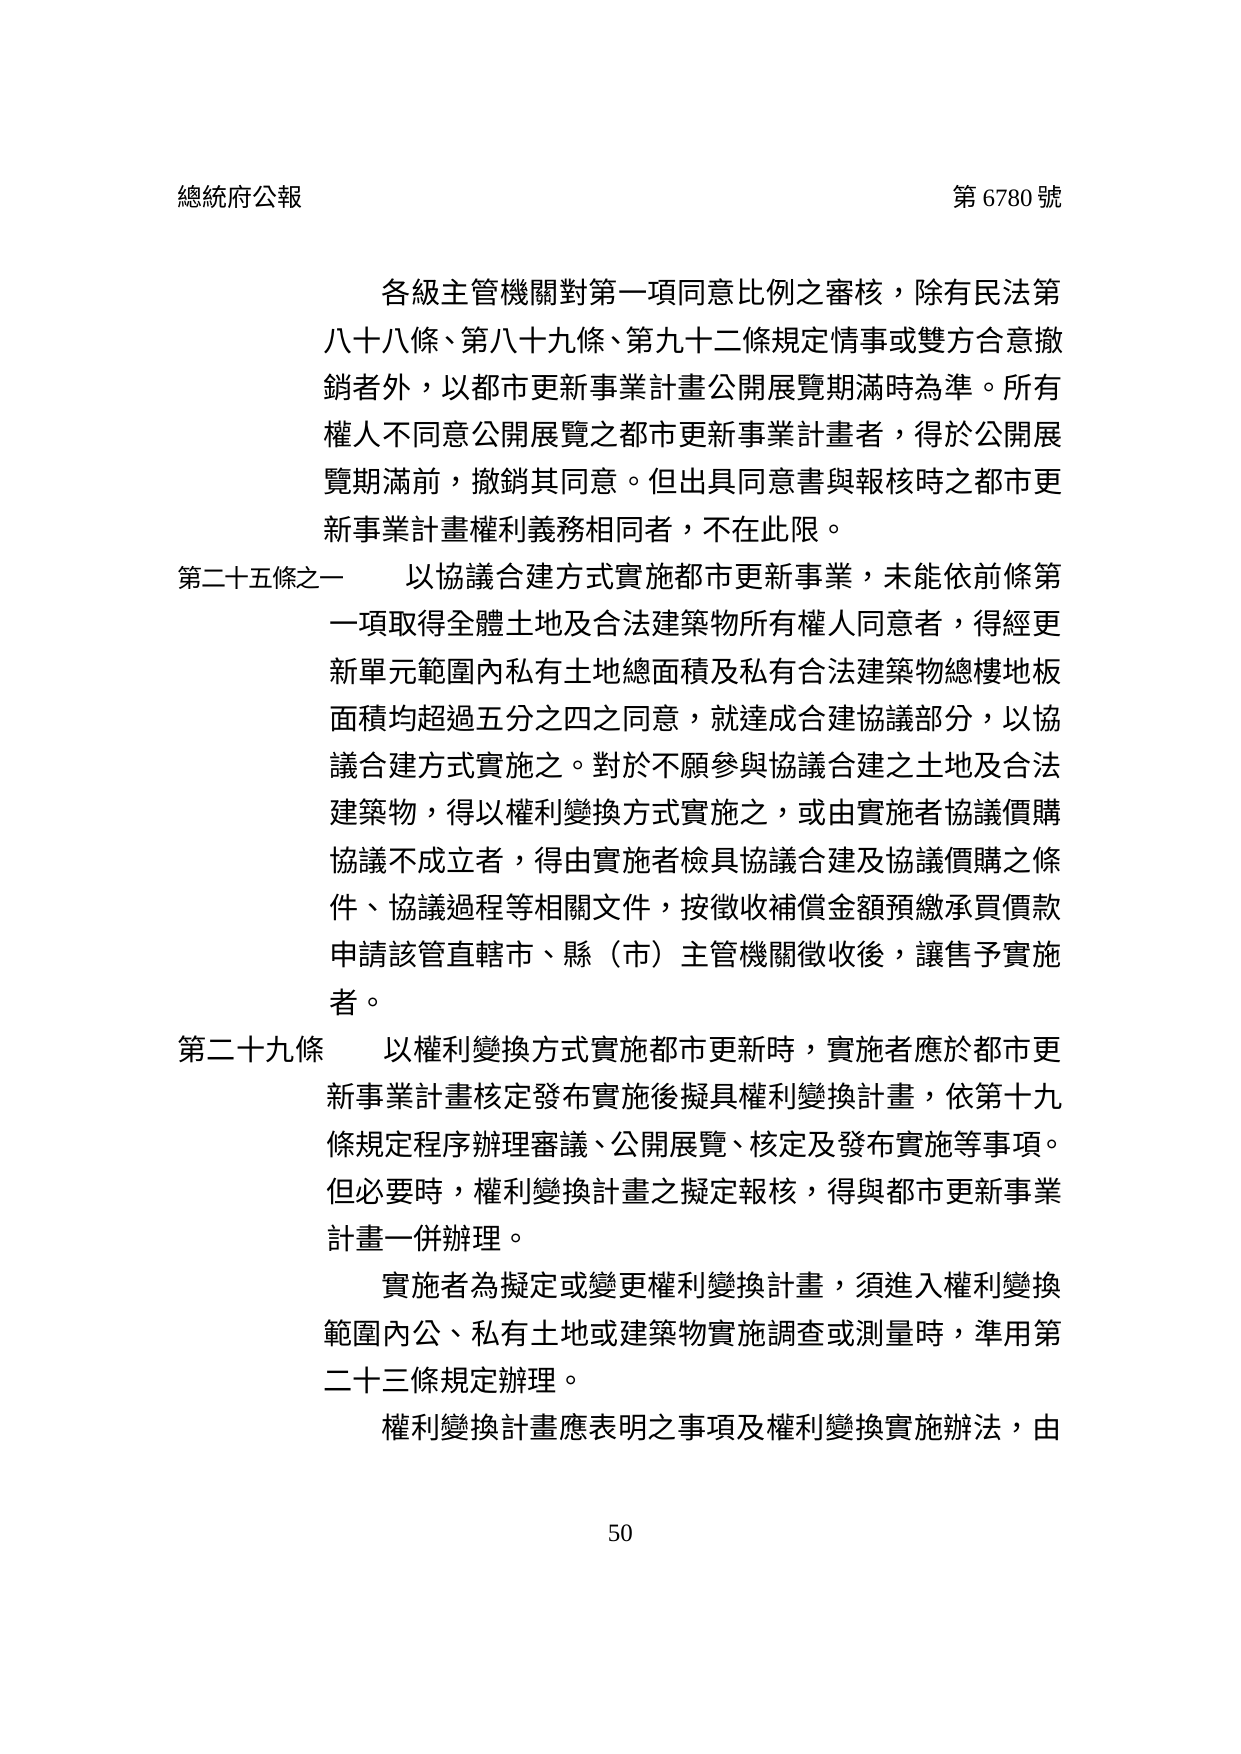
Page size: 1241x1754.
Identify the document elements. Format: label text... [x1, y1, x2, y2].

text 第二十五條之一 以協議合建方式實施都市更新事業，未能依前條第一項取得全體土地及合法建築物所有權人同意者，得經更新單元範圍內私有土地總面積及私有合法建築物總樓地板面積均超過五分之四之同意，就達成合建協議部分，以協議合建方式實施之。對於不願參與協議合建之土地及合法建築物，得以權利變換方式實施之，或由實施者協議價購；協議不成立者，得由實施者檢具協議合建及協議價購之條件、協議過程等相關文件，按徵收補償金額預繳承買價款，申請該管直轄市、縣（市）主管機關徵收後，讓售予實施者。 [177, 549, 1063, 1022]
text 第二十九條 以權利變換方式實施都市更新時，實施者應於都市更新事業計畫核定發布實施後擬具權利變換計畫，依第十九條規定程序辦理審議、公開展覽、核定及發布實施等事項。但必要時，權利變換計畫之擬定報核，得與都市更新事業計畫一併辦理。 [177, 1022, 1063, 1259]
text 實施者為擬定或變更權利變換計畫，須進入權利變換範圍內公、私有土地或建築物實施調查或測量時，準用第二十三條規定辦理。 [323, 1259, 1063, 1401]
text 各級主管機關對第一項同意比例之審核，除有民法第八十八條、第八十九條、第九十二條規定情事或雙方合意撤銷者外，以都市更新事業計畫公開展覽期滿時為準。所有權人不同意公開展覽之都市更新事業計畫者，得於公開展覽期滿前，撤銷其同意。但出具同意書與報核時之都市更新事業計畫權利義務相同者，不在此限。 [323, 266, 1063, 549]
text 權利變換計畫應表明之事項及權利變換實施辦法，由 [323, 1401, 1063, 1448]
